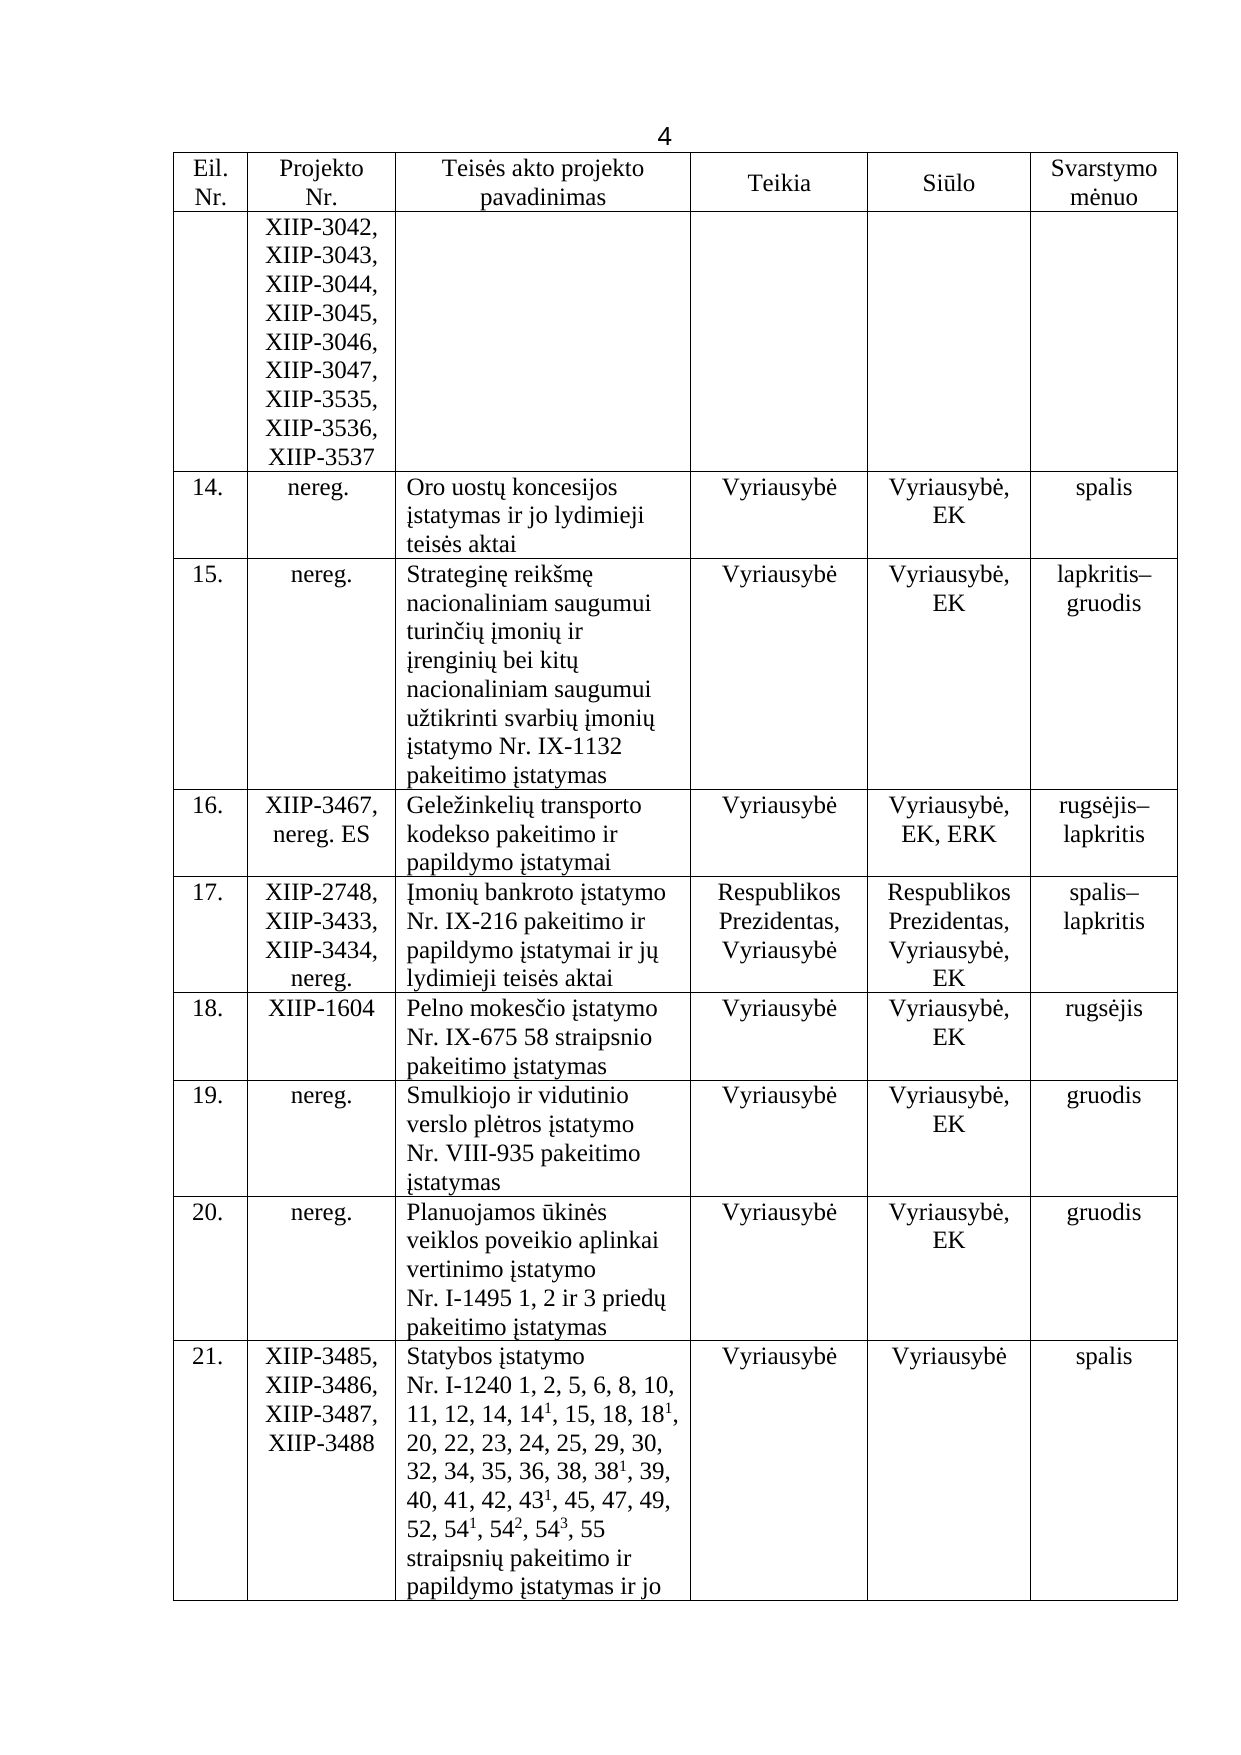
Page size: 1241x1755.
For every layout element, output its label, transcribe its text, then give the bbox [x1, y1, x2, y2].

table_cell Vyriausybė [691, 1341, 867, 1600]
table_cell Vyriausybė, EK [868, 993, 1030, 1079]
table_cell 16. [174, 790, 247, 876]
table_cell Vyriausybė, EK [868, 1081, 1030, 1196]
table_cell Respublikos Prezidentas, Vyriausybė [691, 877, 867, 992]
table_cell [174, 212, 247, 471]
table_cell Geležinkelių transporto kodekso pakeitimo ir papildymo įstatymai [396, 790, 690, 876]
table_cell nereg. [248, 1197, 395, 1340]
table_cell Vyriausybė [691, 472, 867, 558]
table_cell spalis [1031, 1341, 1177, 1600]
table_cell XIIP-3042, XIIP-3043, XIIP-3044, XIIP-3045, XIIP-3046, XIIP-3047, XIIP-3535, XIIP-3536, XIIP-3537 [248, 212, 395, 471]
table_cell [1031, 212, 1177, 471]
table_cell Vyriausybė [868, 1341, 1030, 1600]
table_cell rugsėjis– lapkritis [1031, 790, 1177, 876]
table_cell Statybos įstatymo Nr. I-1240 1, 2, 5, 6, 8, 10, 11, 12, 14, 141, 15, 18, 181, 20, 22, 23, 24, 25, 29, 30, 32, 34, 35, 36, 38, 381, 39, 40, 41, 42, 431, 45, 47, 49, 52, 541, 542, 543, 55 straipsnių pakeitimo ir papildymo įstatymas ir jo [396, 1341, 690, 1600]
table_cell Oro uostų koncesijos įstatymas ir jo lydimieji teisės aktai [396, 472, 690, 558]
table_cell Vyriausybė [691, 1197, 867, 1340]
table_cell nereg. [248, 472, 395, 558]
table_cell XIIP-1604 [248, 993, 395, 1079]
table_cell Vyriausybė, EK, ERK [868, 790, 1030, 876]
table_cell Planuojamos ūkinės veiklos poveikio aplinkai vertinimo įstatymo Nr. I-1495 1, 2 ir 3 priedų pakeitimo įstatymas [396, 1197, 690, 1340]
table_cell Vyriausybė [691, 993, 867, 1079]
table_header Siūlo [868, 153, 1030, 211]
table_cell 18. [174, 993, 247, 1079]
table_header Teisės akto projekto pavadinimas [396, 153, 690, 211]
table_header Projekto Nr. [248, 153, 395, 211]
table_cell rugsėjis [1031, 993, 1177, 1079]
table_cell 15. [174, 559, 247, 789]
table_cell [396, 212, 690, 471]
table_cell Pelno mokesčio įstatymo Nr. IX-675 58 straipsnio pakeitimo įstatymas [396, 993, 690, 1079]
table_cell nereg. [248, 559, 395, 789]
table_cell [691, 212, 867, 471]
table_header Teikia [691, 153, 867, 211]
table_cell gruodis [1031, 1081, 1177, 1196]
table_cell 21. [174, 1341, 247, 1600]
table_cell Smulkiojo ir vidutinio verslo plėtros įstatymo Nr. VIII-935 pakeitimo įstatymas [396, 1081, 690, 1196]
table_cell Strateginę reikšmę nacionaliniam saugumui turinčių įmonių ir įrenginių bei kitų nacionaliniam saugumui užtikrinti svarbių įmonių įstatymo Nr. IX-1132 pakeitimo įstatymas [396, 559, 690, 789]
table_cell 20. [174, 1197, 247, 1340]
table_cell Vyriausybė, EK [868, 559, 1030, 789]
table_cell XIIP-3467, nereg. ES [248, 790, 395, 876]
table_cell Įmonių bankroto įstatymo Nr. IX-216 pakeitimo ir papildymo įstatymai ir jų lydimieji teisės aktai [396, 877, 690, 992]
table_cell Vyriausybė [691, 1081, 867, 1196]
table_cell 14. [174, 472, 247, 558]
table_cell Vyriausybė, EK [868, 1197, 1030, 1340]
table_cell lapkritis–gruodis [1031, 559, 1177, 789]
table_header Svarstymo mėnuo [1031, 153, 1177, 211]
table_cell Vyriausybė [691, 790, 867, 876]
table_cell nereg. [248, 1081, 395, 1196]
table_cell gruodis [1031, 1197, 1177, 1340]
table_cell XIIP-2748, XIIP-3433, XIIP-3434, nereg. [248, 877, 395, 992]
table_cell Vyriausybė, EK [868, 472, 1030, 558]
table_cell XIIP-3485, XIIP-3486, XIIP-3487, XIIP-3488 [248, 1341, 395, 1600]
table_cell spalis [1031, 472, 1177, 558]
table_cell Respublikos Prezidentas, Vyriausybė, EK [868, 877, 1030, 992]
table_cell 19. [174, 1081, 247, 1196]
table_cell spalis– lapkritis [1031, 877, 1177, 992]
table_cell Vyriausybė [691, 559, 867, 789]
table_cell [868, 212, 1030, 471]
table_cell 17. [174, 877, 247, 992]
table_header Eil. Nr. [174, 153, 247, 211]
